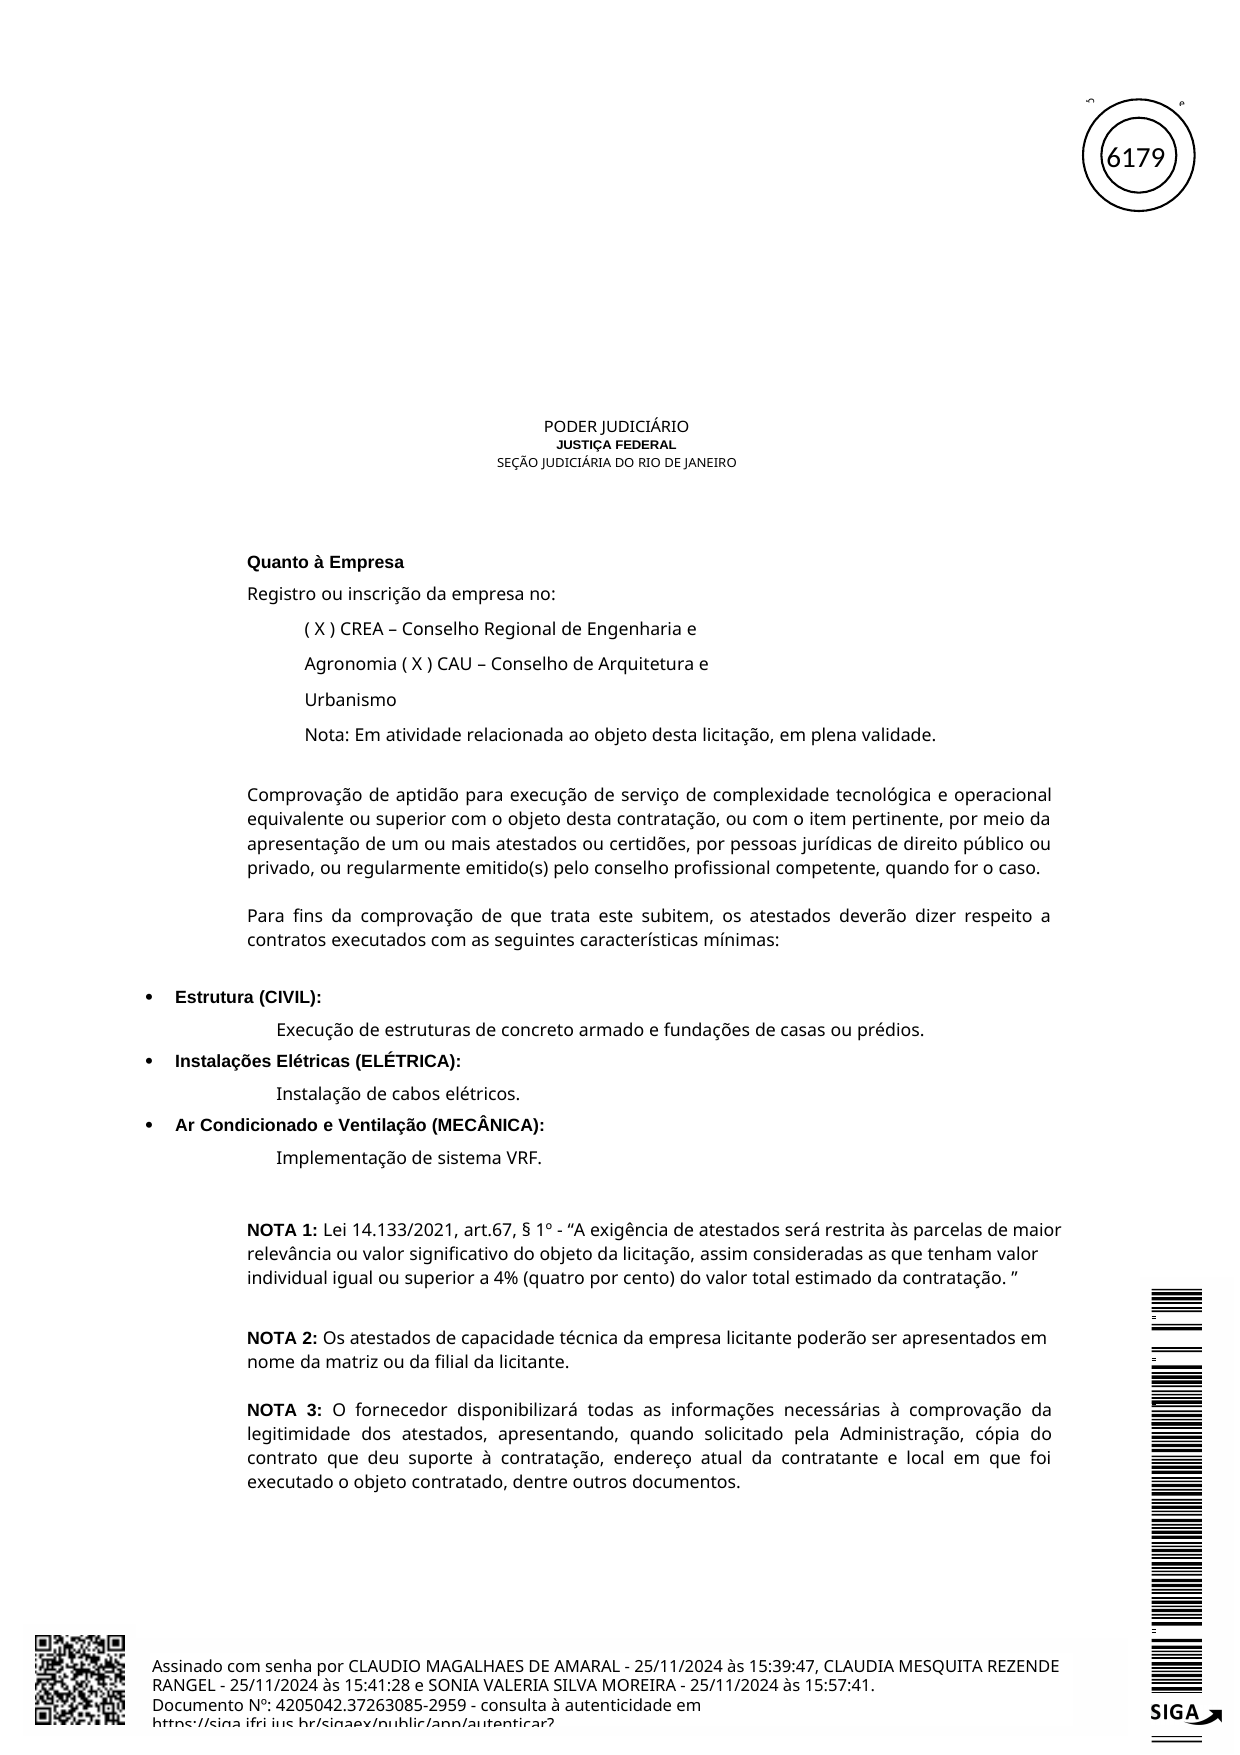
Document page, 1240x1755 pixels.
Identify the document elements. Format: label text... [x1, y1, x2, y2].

text Nota: Em atividade relacionada ao objeto desta licitação, em plena validade. [304, 722, 1239, 747]
text Registro ou inscrição da empresa no: [247, 582, 1239, 606]
text Implementação de sistema VRF. [276, 1146, 1239, 1170]
text e [1179, 97, 1193, 105]
text ç [1085, 98, 1099, 106]
subtitle Quanto à Empresa [247, 551, 1239, 572]
list Instalações Elétricas (ELÉTRICA): [146, 1051, 1239, 1071]
text SEÇÃO JUDICIÁRIA DO RIO DE JANEIRO [418, 454, 815, 471]
text Instalação de cabos elétricos. [276, 1081, 1239, 1106]
text NOTA 1: Lei 14.133/2021, art.67, § 1º - “A exigência de atestados será restrita às parcelas de maior relevância ou valor significativo do objeto da licitação, assim consideradas as que tenham valor individual igual ou superior a 4% (quatro por cento) do valor total estimado da contratação. ” [247, 1217, 1062, 1289]
text ( X ) CREA – Conselho Regional de Engenharia e Agronomia ( X ) CAU – Conselho de Arquitetura e Urbanismo [304, 616, 791, 711]
text Execução de estruturas de concreto armado e fundações de casas ou prédios. [276, 1017, 1239, 1041]
text JUSTIÇA FEDERAL [417, 438, 815, 452]
text NOTA 2: Os atestados de capacidade técnica da empresa licitante poderão ser apresentados em nome da matriz ou da filial da licitante. [247, 1325, 1062, 1373]
text Para fins da comprovação de que trata este subitem, os atestados deverão dizer respeito a contratos executados com as seguintes características mínimas: [247, 903, 1052, 951]
text Comprovação de aptidão para execução de serviço de complexidade tecnológica e operacional equivalente ou superior com o objeto desta contratação, ou com o item pertinente, por meio da apresentação de um ou mais atestados ou certidões, por pessoas jurídicas de direito público ou privado, ou regularmente emitido(s) pelo conselho profissional competente, quando for o caso. [247, 783, 1052, 879]
text PODER JUDICIÁRIO [417, 415, 815, 437]
list Estrutura (CIVIL): [146, 987, 1239, 1007]
list Ar Condicionado e Ventilação (MECÂNICA): [146, 1115, 1239, 1136]
text NOTA 3: O fornecedor disponibilizará todas as informações necessárias à comprovação da legitimidade dos atestados, apresentando, quando solicitado pela Administração, cópia do contrato que deu suporte à contratação, endereço atual da contratante e local em que foi executado o objeto contratado, dentre outros documentos. [247, 1397, 1052, 1494]
